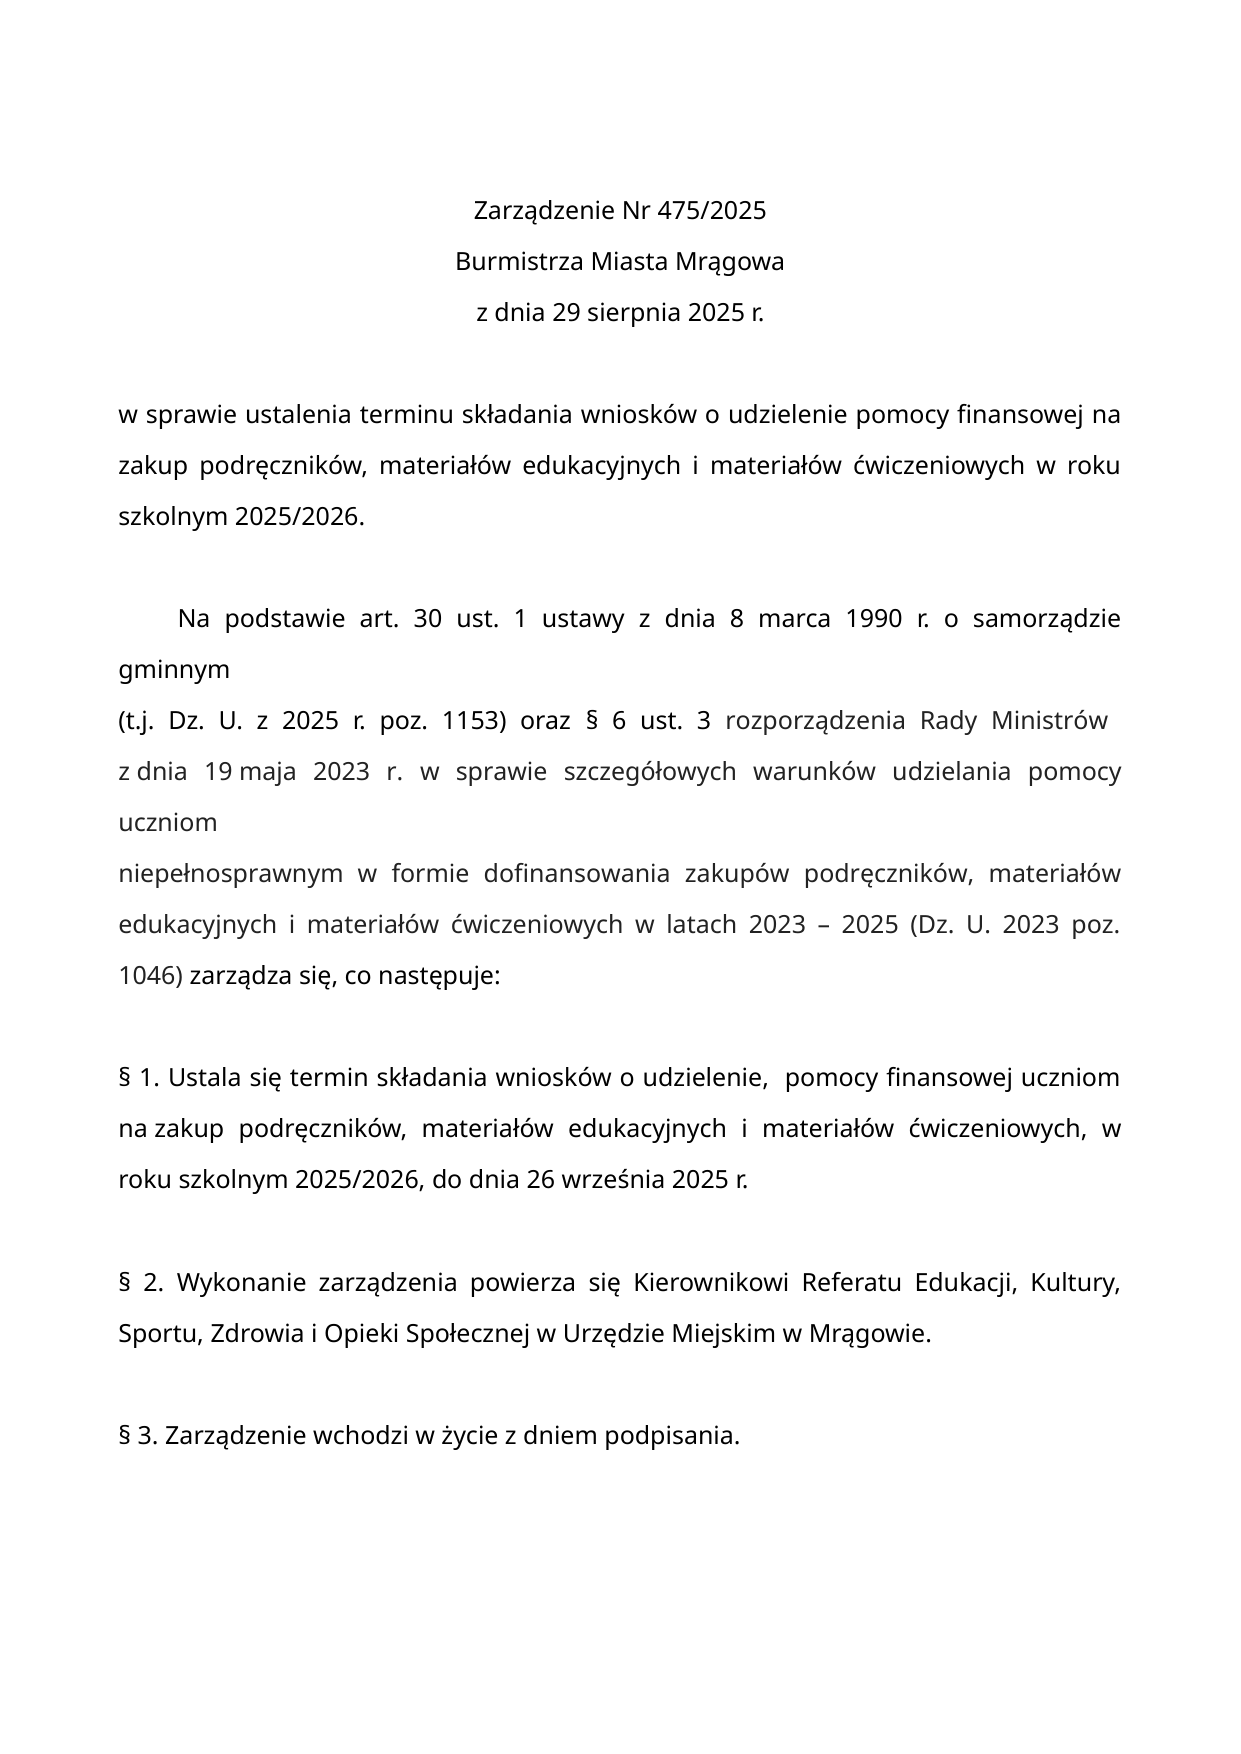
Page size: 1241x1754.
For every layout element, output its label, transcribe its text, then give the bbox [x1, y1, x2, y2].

text § 2. Wykonanie zarządzenia powierza się Kierownikowi Referatu Edukacji, Kultury, Sportu, Zdrowia i Opieki Społecznej w Urzędzie Miejskim w Mrągowie. [118, 1264, 1122, 1349]
text § 1. Ustala się termin składania wniosków o udzielenie, pomocy finansowej uczniom na zakup podręczników, materiałów edukacyjnych i materiałów ćwiczeniowych, w roku szkolnym 2025/2026, do dnia 26 września 2025 r. [118, 1060, 1122, 1196]
text z dnia 29 sierpnia 2025 r. [118, 294, 1122, 328]
text Zarządzenie Nr 475/2025 [118, 192, 1122, 226]
text w sprawie ustalenia terminu składania wniosków o udzielenie pomocy finansowej na zakup podręczników, materiałów edukacyjnych i materiałów ćwiczeniowych w roku szkolnym 2025/2026. [118, 397, 1122, 533]
text Burmistrza Miasta Mrągowa [118, 243, 1122, 277]
text Na podstawie art. 30 ust. 1 ustawy z dnia 8 marca 1990 r. o samorządzie gminnym (t.j. Dz. U. z 2025 r. poz. 1153) oraz § 6 ust. 3 rozporządzenia Rady Ministrów z dnia 19 maja 2023 r. w sprawie szczegółowych warunków udzielania pomocy uczniom niepełnosprawnym w formie dofinansowania zakupów podręczników, materiałów edukacyjnych i materiałów ćwiczeniowych w latach 2023 – 2025 (Dz. U. 2023 poz. 1046) zarządza się, co następuje: [118, 601, 1122, 992]
text § 3. Zarządzenie wchodzi w życie z dniem podpisania. [118, 1417, 1122, 1451]
